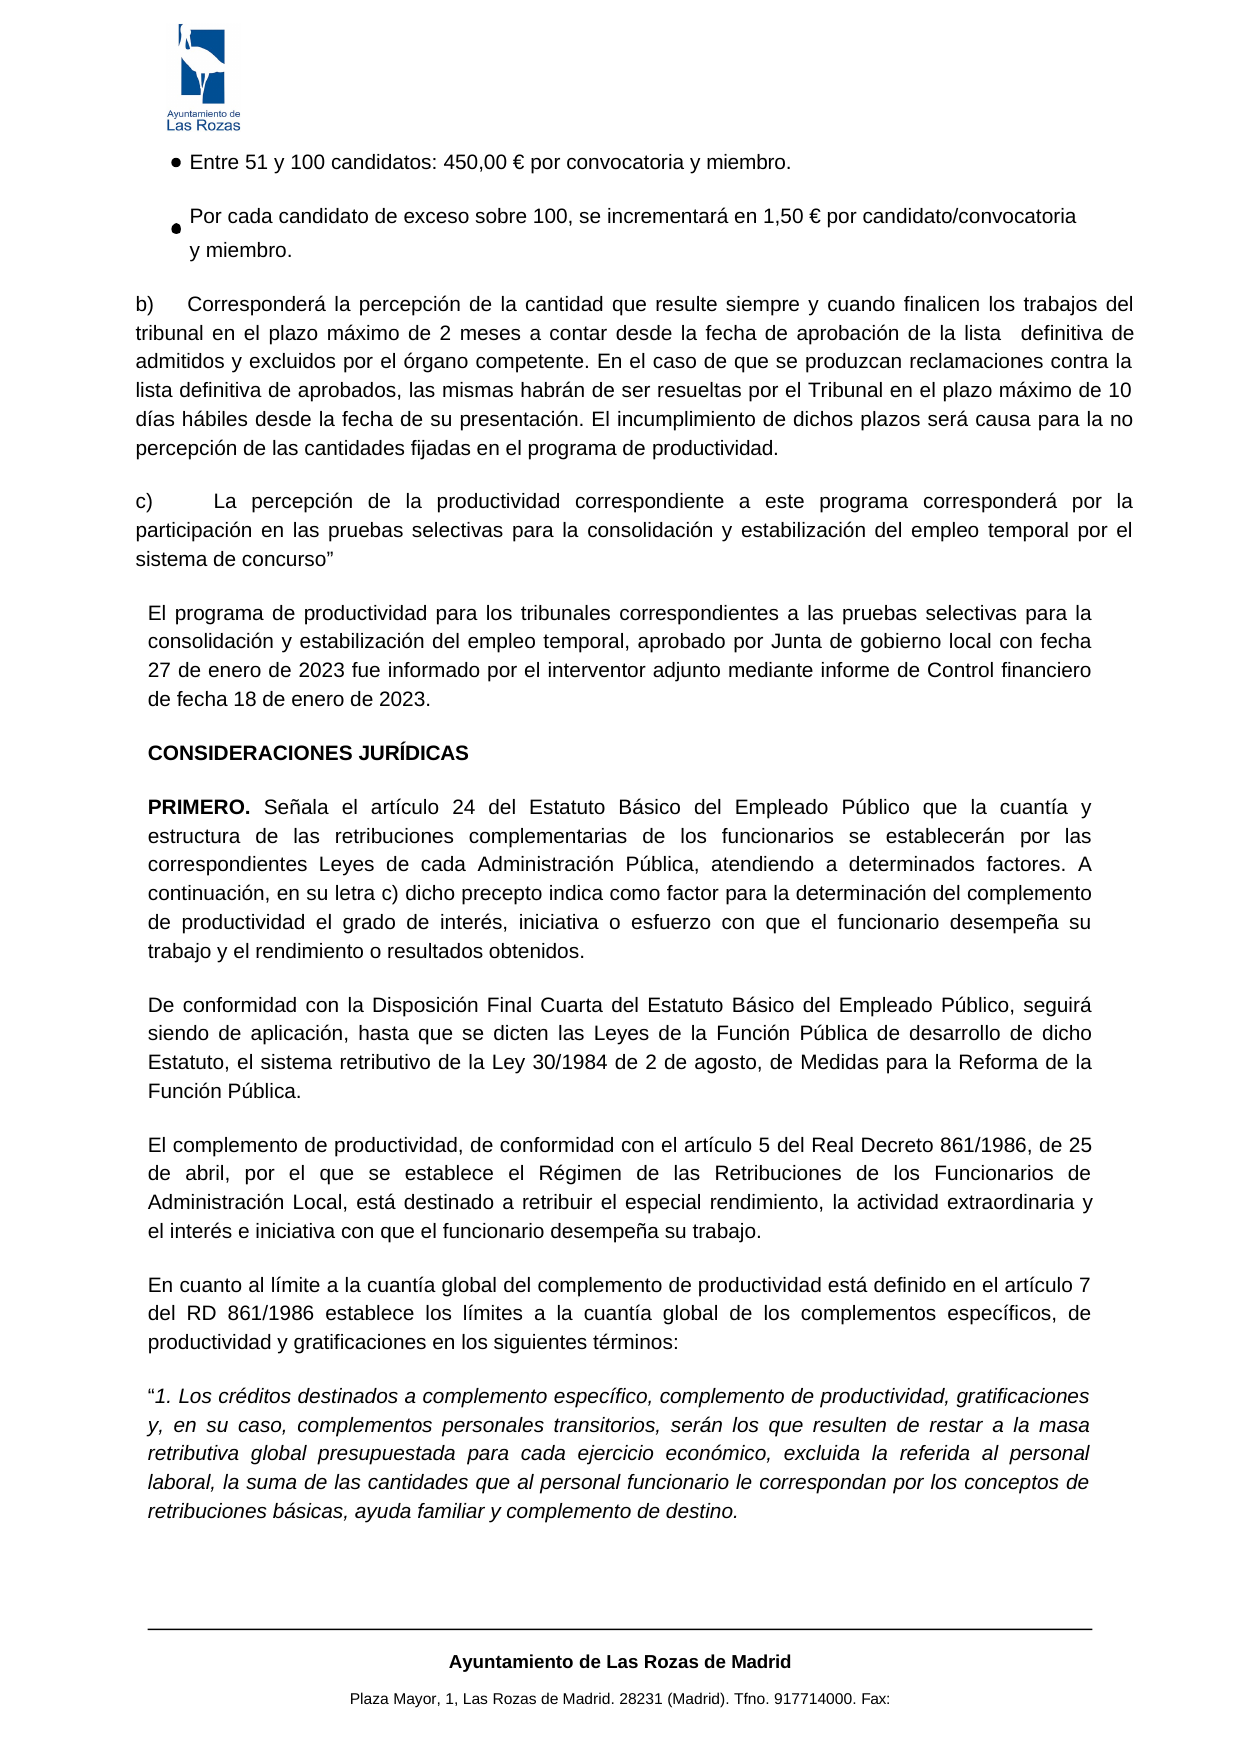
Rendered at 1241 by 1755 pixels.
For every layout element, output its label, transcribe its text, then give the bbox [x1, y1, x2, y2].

text “1. Los créditos destinados a complemento específico, complemento de productividad, gratificaciones y, en su caso, complementos personales transitorios, serán los que resulten de restar a la masa retributiva global presupuestada para cada ejercicio económico, excluida la referida al personal laboral, la suma de las cantidades que al personal funcionario le correspondan por los conceptos de retribuciones básicas, ayuda familiar y complemento de destino. [148, 1384, 1093, 1523]
text Por cada candidato de exceso sobre 100, se incrementará en 1,50 € por candidato/convocatoria y miembro. [171, 204, 1085, 262]
text CONSIDERACIONES JURÍDICAS [148, 740, 1134, 764]
list Corresponderá la percepción de la cantidad que resulte siempre y cuando finalicen los trabajos del tribunal en el plazo máximo de 2 meses a contar desde la fecha de aprobación de la lista definitiva de admitidos y excluidos por el órgano competente. En el caso de que se produzcan reclamaciones contra la lista definitiva de aprobados, las mismas habrán de ser resueltas por el Tribunal en el plazo máximo de 10 días hábiles desde la fecha de su presentación. El incumplimiento de dichos plazos será causa para la no percepción de las cantidades fijadas en el programa de productividad. [135, 292, 1134, 459]
text De conformidad con la Disposición Final Cuarta del Estatuto Básico del Empleado Público, seguirá siendo de aplicación, hasta que se dicten las Leyes de la Función Pública de desarrollo de dicho Estatuto, el sistema retributivo de la Ley 30/1984 de 2 de agosto, de Medidas para la Reforma de la Función Pública. [148, 992, 1093, 1103]
text Entre 51 y 100 candidatos: 450,00 € por convocatoria y miembro. [189, 150, 1134, 174]
text En cuanto al límite a la cuantía global del complemento de productividad está definido en el artículo 7 del RD 861/1986 establece los límites a la cuantía global de los complementos específicos, de productividad y gratificaciones en los siguientes términos: [148, 1272, 1093, 1354]
text PRIMERO. Señala el artículo 24 del Estatuto Básico del Empleado Público que la cuantía y estructura de las retribuciones complementarias de los funcionarios se establecerán por las correspondientes Leyes de cada Administración Pública, atendiendo a determinados factores. A continuación, en su letra c) dicho precepto indica como factor para la determinación del complemento de productividad el grado de interés, iniciativa o esfuerzo con que el funcionario desempeña su trabajo y el rendimiento o resultados obtenidos. [148, 795, 1093, 962]
text El programa de productividad para los tribunales correspondientes a las pruebas selectivas para la consolidación y estabilización del empleo temporal, aprobado por Junta de gobierno local con fecha 27 de enero de 2023 fue informado por el interventor adjunto mediante informe de Control financiero de fecha 18 de enero de 2023. [148, 601, 1093, 711]
text El complemento de productividad, de conformidad con el artículo 5 del Real Decreto 861/1986, de 25 de abril, por el que se establece el Régimen de las Retribuciones de los Funcionarios de Administración Local, está destinado a retribuir el especial rendimiento, la actividad extraordinaria y el interés e iniciativa con que el funcionario desempeña su trabajo. [148, 1132, 1093, 1243]
list La percepción de la productividad correspondiente a este programa corresponderá por la participación en las pruebas selectivas para la consolidación y estabilización del empleo temporal por el sistema de concurso” [135, 489, 1134, 571]
